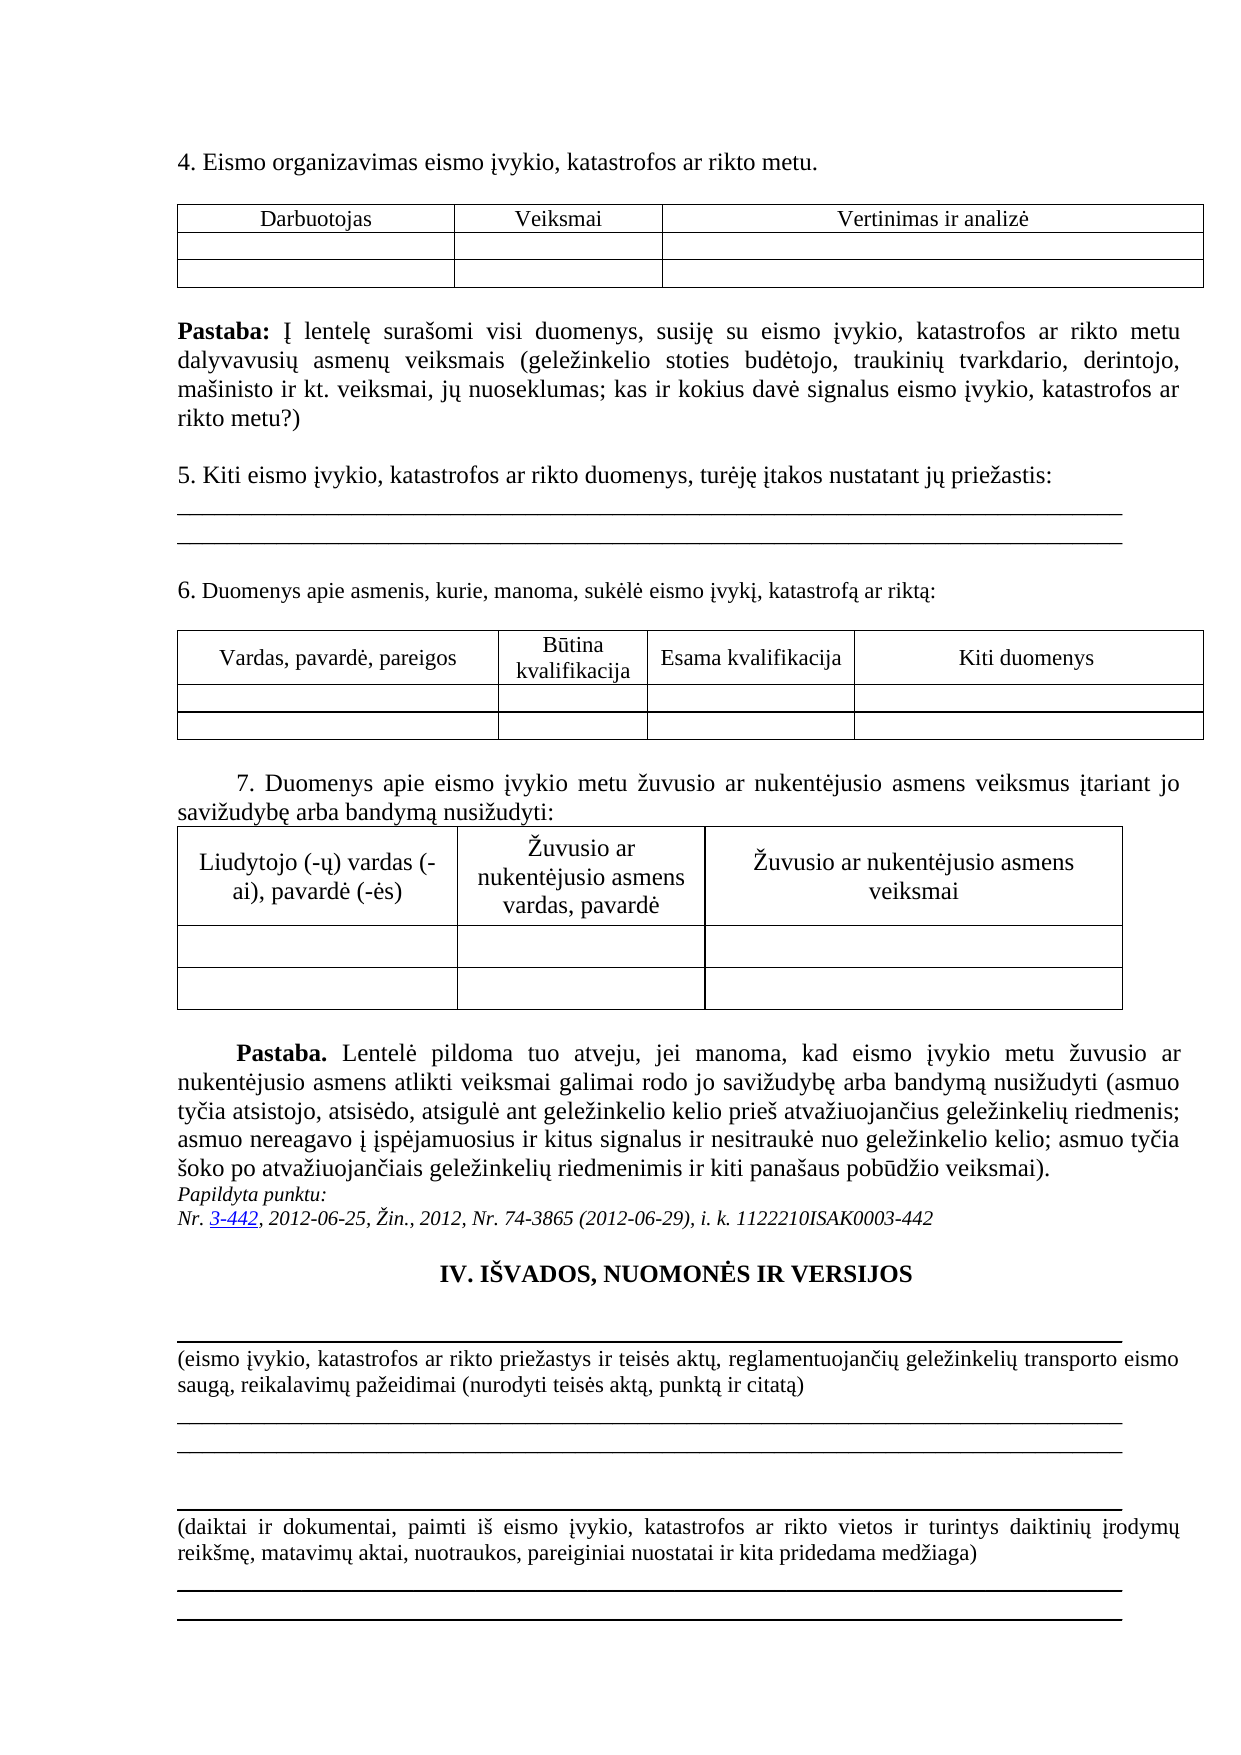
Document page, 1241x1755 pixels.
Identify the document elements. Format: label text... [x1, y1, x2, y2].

table_cell [178, 233, 454, 259]
text _ [177, 1566, 1181, 1594]
text _ [177, 1594, 1181, 1623]
text (daiktai ir dokumentai, paimti iš eismo įvykio, katastrofos ar rikto vietos ir turintys daiktinių įrodymų reikšmę, matavimų aktai, nuotraukos, pareiginiai nuostatai ir kita pridedama medžiaga) [177, 1513, 1181, 1566]
table_header Liudytojo (-ų) vardas (-ai), pavardė (-ės) [178, 827, 457, 925]
table_cell [458, 968, 704, 1008]
table_header Vertinimas ir analizė [663, 205, 1203, 232]
text 7. Duomenys apie eismo įvykio metu žuvusio ar nukentėjusio asmens veiksmus įtariant jo savižudybę arba bandymą nusižudyti: [177, 768, 1181, 826]
table_cell [455, 260, 662, 287]
table_header Žuvusio ar nukentėjusio asmens veiksmai [706, 827, 1122, 925]
table_cell [648, 685, 854, 711]
text 6. Duomenys apie asmenis, kurie, manoma, sukėlė eismo įvykį, katastrofą ar riktą: [177, 575, 1181, 604]
text _ [177, 1427, 1181, 1455]
table_cell [499, 713, 647, 739]
table_cell [663, 233, 1203, 259]
table_cell [499, 685, 647, 711]
table_header Kiti duomenys [855, 631, 1203, 684]
table_header Būtina kvalifikacija [499, 631, 647, 684]
table_cell [455, 233, 662, 259]
text _ [177, 518, 1181, 546]
table_cell [178, 968, 457, 1008]
table_cell [706, 926, 1122, 967]
table_cell [648, 713, 854, 739]
table_header Vardas, pavardė, pareigos [178, 631, 498, 684]
table_cell [663, 260, 1203, 287]
table_header Žuvusio ar nukentėjusio asmens vardas, pavardė [458, 827, 704, 925]
table_cell [178, 685, 498, 711]
text _ [177, 1316, 1181, 1345]
table_cell [706, 968, 1122, 1008]
text Pastaba. Lentelė pildoma tuo atveju, jei manoma, kad eismo įvykio metu žuvusio ar nukentėjusio asmens atlikti veiksmai galimai rodo jo savižudybę arba bandymą nusižudyti (asmuo tyčia atsistojo, atsisėdo, atsigulė ant geležinkelio kelio prieš atvažiuojančius geležinkelių riedmenis; asmuo nereagavo į įspėjamuosius ir kitus signalus ir nesitraukė nuo geležinkelio kelio; asmuo tyčia šoko po atvažiuojančiais geležinkelių riedmenimis ir kiti panašaus pobūdžio veiksmai). [177, 1038, 1181, 1182]
table_cell [855, 713, 1203, 739]
table_cell [178, 713, 498, 739]
text 4. Eismo organizavimas eismo įvykio, katastrofos ar rikto metu. [177, 147, 1181, 176]
text 5. Kiti eismo įvykio, katastrofos ar rikto duomenys, turėję įtakos nustatant jų priežastis: [177, 460, 1181, 489]
text IV. IŠVADOS, NUOMONĖS IR VERSIJOS [177, 1259, 1181, 1288]
table_cell [458, 926, 704, 967]
text _ [177, 489, 1181, 518]
table_cell [178, 260, 454, 287]
text Pastaba: Į lentelę surašomi visi duomenys, susiję su eismo įvykio, katastrofos ar rikto metu dalyvavusių asmenų veiksmais (geležinkelio stoties budėtojo, traukinių tvarkdario, derintojo, mašinisto ir kt. veiksmai, jų nuoseklumas; kas ir kokius davė signalus eismo įvykio, katastrofos ar rikto metu?) [177, 316, 1181, 431]
table_header Darbuotojas [178, 205, 454, 232]
text Nr. 3-442, 2012-06-25, Žin., 2012, Nr. 74-3865 (2012-06-29), i. k. 1122210ISAK0003-442 [177, 1206, 1181, 1230]
table_header Esama kvalifikacija [648, 631, 854, 684]
text Papildyta punktu: [177, 1182, 1181, 1206]
text (eismo įvykio, katastrofos ar rikto priežastys ir teisės aktų, reglamentuojančių geležinkelių transporto eismo saugą, reikalavimų pažeidimai (nurodyti teisės aktą, punktą ir citatą) [177, 1345, 1181, 1398]
text _ [177, 1484, 1181, 1513]
table_header Veiksmai [455, 205, 662, 232]
table_cell [178, 926, 457, 967]
table_cell [855, 685, 1203, 711]
